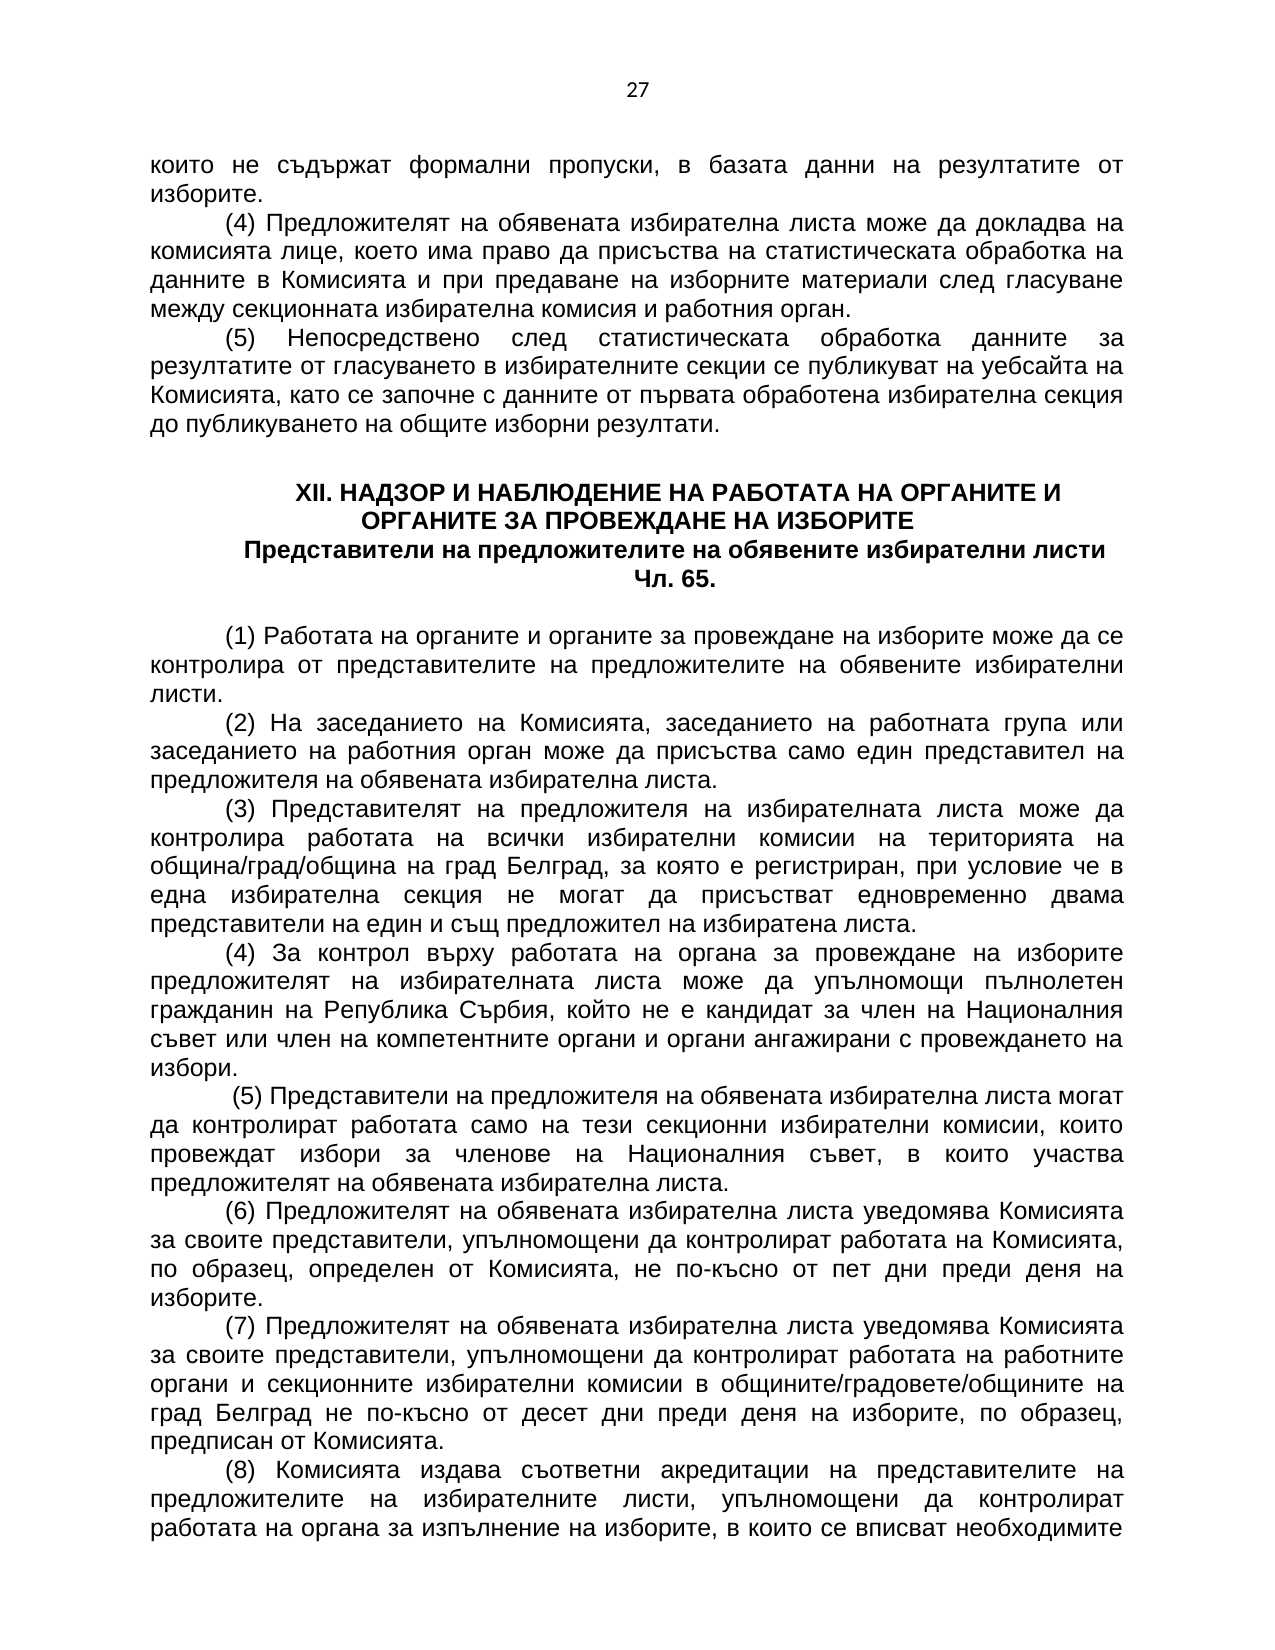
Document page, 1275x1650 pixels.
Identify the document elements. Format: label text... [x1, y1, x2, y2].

text (4) Предложителят на обявената избирателна листа може да докладва на комисията лице, което има право да присъства на статистическата обработка на данните в Комисията и при предаване на изборните материали след гласуване между секционната избирателна комисия и работния орган. [150, 207, 1125, 322]
text (2) На заседанието на Комисията, заседанието на работната група или заседанието на работния орган може да присъства само един представител на предложителя на обявената избирателна листа. [150, 708, 1125, 794]
text Представители на предложителите на обявените избирателни листи [150, 535, 1125, 564]
text (5) Непосредствено след статистическата обработка данните за резултатите от гласуването в избирателните секции се публикуват на уебсайта на Комисията, като се започне с данните от първата обработена избирателна секция до публикуването на общите изборни резултати. [150, 322, 1125, 437]
text (7) Предложителят на обявената избирателна листа уведомява Комисията за своите представители, упълномощени да контролират работата на работните органи и секционните избирателни комисии в общините/градовете/общините на град Белград не по-късно от десет дни преди деня на изборите, по образец, предписан от Комисията. [150, 1311, 1125, 1455]
text (5) Представители на предложителя на обявената избирателна листа могат да контролират работата само на тези секционни избирателни комисии, които провеждат избори за членове на Националния съвет, в които участва предложителят на обявената избирателна листа. [150, 1081, 1125, 1196]
text (1) Работата на органите и органите за провеждане на изборите може да се контролира от представителите на предложителите на обявените избирателни листи. [150, 621, 1125, 708]
text (3) Представителят на предложителя на избирателната листа може да контролира работата на всички избирателни комисии на територията на община/град/община на град Белград, за която е регистриран, при условие че в една избирателна секция не могат да присъстват едновременно двама представители на един и същ предложител на избиратена листа. [150, 794, 1125, 938]
text (4) За контрол върху работата на органа за провеждане на изборите предложителят на избирателната листа може да упълномощи пълнолетен гражданин на Република Сърбия, който не е кандидат за член на Националния съвет или член на компетентните органи и органи ангажирани с провеждането на избори. [150, 938, 1125, 1081]
text (8) Комисията издава съответни акредитации на представителите на предложителите на избирателните листи, упълномощени да контролират работата на органа за изпълнение на изборите, в които се вписват необходимите [150, 1455, 1125, 1541]
text Чл. 65. [150, 564, 1125, 593]
text (6) Предложителят на обявената избирателна листа уведомява Комисията за своите представители, упълномощени да контролират работата на Комисията, по образец, определен от Комисията, не по-късно от пет дни преди деня на изборите. [150, 1196, 1125, 1311]
text които не съдържат формални пропуски, в базата данни на резултатите от изборите. [150, 150, 1125, 207]
text XII. НАДЗОР И НАБЛЮДЕНИЕ НА РАБОТАТА НА ОРГАНИТЕ И ОРГАНИТЕ ЗА ПРОВЕЖДАНЕ НА ИЗБОРИТЕ [150, 478, 1125, 535]
